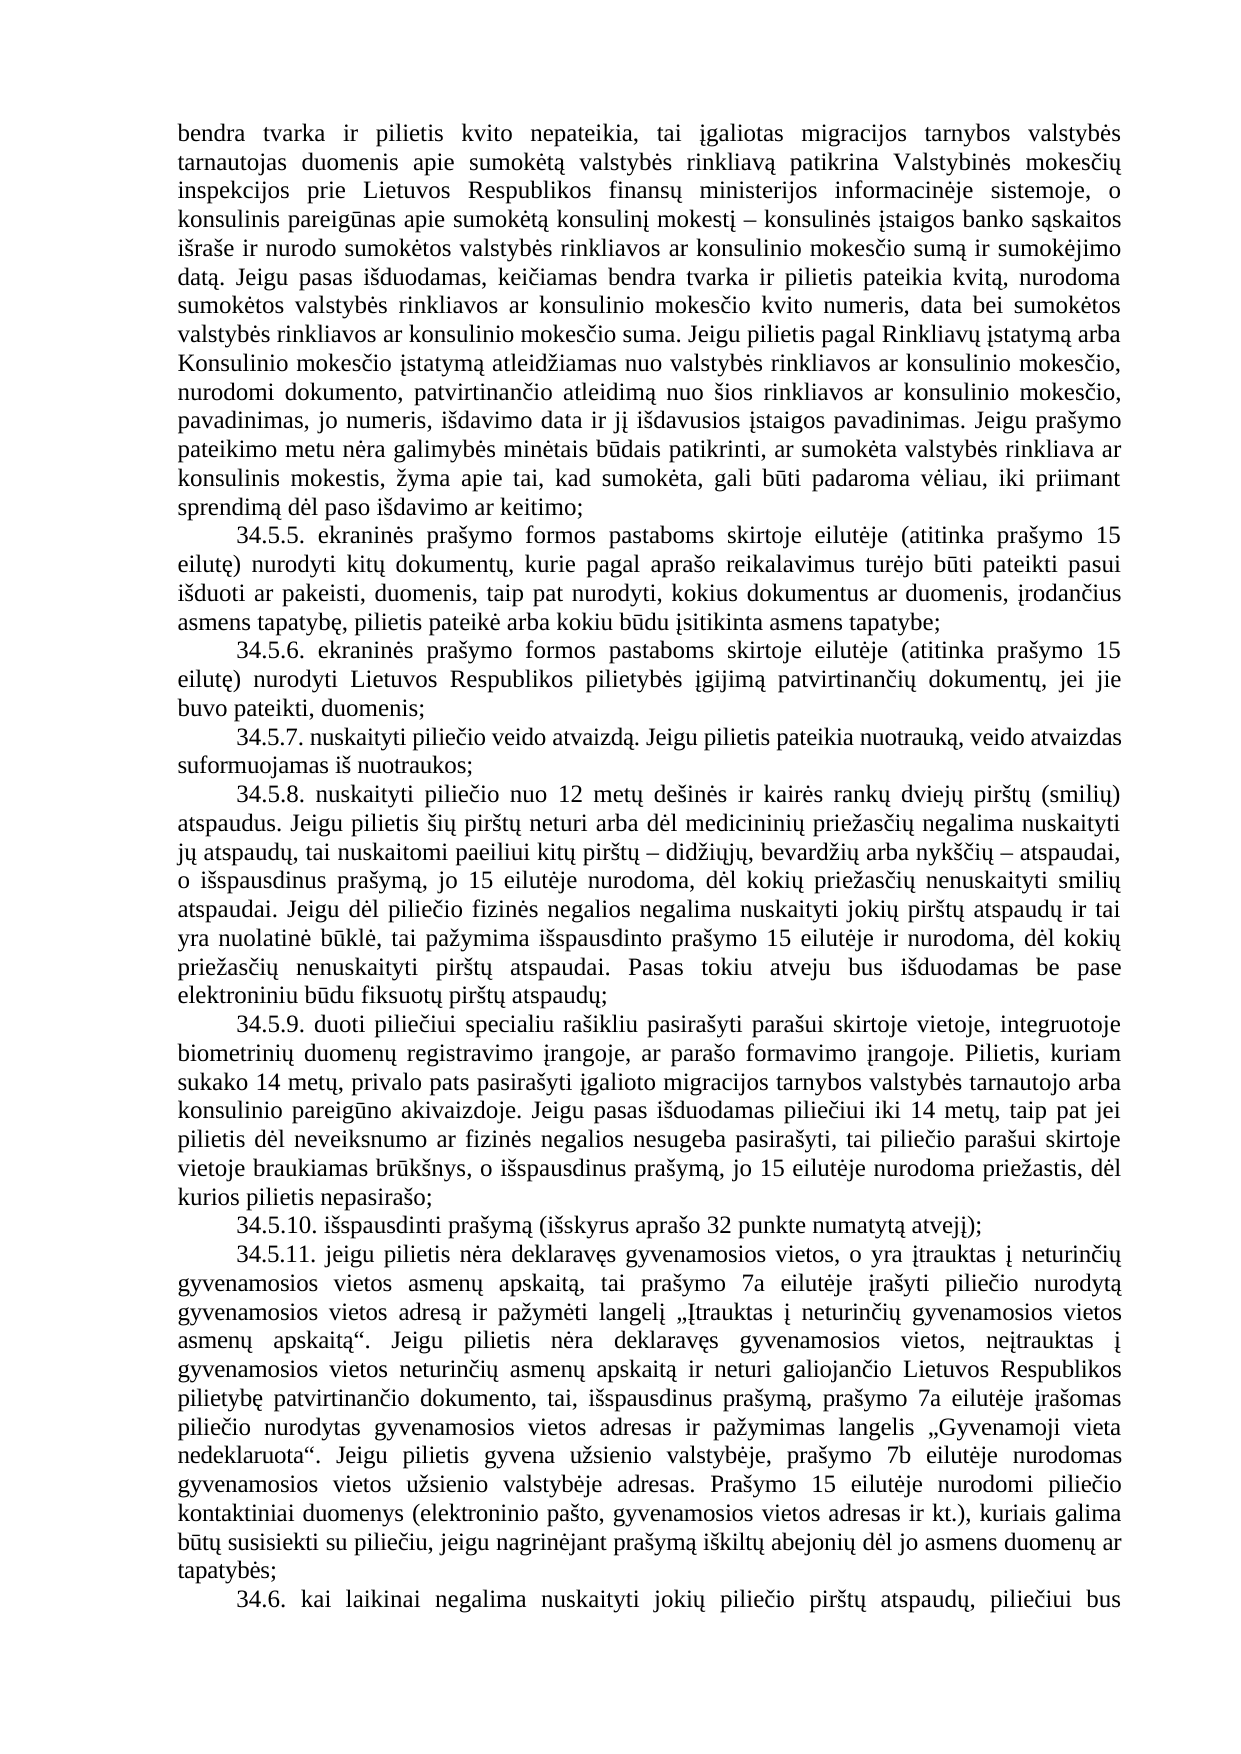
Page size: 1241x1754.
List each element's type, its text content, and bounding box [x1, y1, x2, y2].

text 34.5.11. jeigu pilietis nėra deklaravęs gyvenamosios vietos, o yra įtrauktas į neturinčių gyvenamosios vietos asmenų apskaitą, tai prašymo 7a eilutėje įrašyti piliečio nurodytą gyvenamosios vietos adresą ir pažymėti langelį „Įtrauktas į neturinčių gyvenamosios vietos asmenų apskaitą“. Jeigu pilietis nėra deklaravęs gyvenamosios vietos, neįtrauktas į gyvenamosios vietos neturinčių asmenų apskaitą ir neturi galiojančio Lietuvos Respublikos pilietybę patvirtinančio dokumento, tai, išspausdinus prašymą, prašymo 7a eilutėje įrašomas piliečio nurodytas gyvenamosios vietos adresas ir pažymimas langelis „Gyvenamoji vieta nedeklaruota“. Jeigu pilietis gyvena užsienio valstybėje, prašymo 7b eilutėje nurodomas gyvenamosios vietos užsienio valstybėje adresas. Prašymo 15 eilutėje nurodomi piliečio kontaktiniai duomenys (elektroninio pašto, gyvenamosios vietos adresas ir kt.), kuriais galima būtų susisiekti su piliečiu, jeigu nagrinėjant prašymą iškiltų abejonių dėl jo asmens duomenų ar tapatybės; [177, 1239, 1122, 1584]
text 34.5.8. nuskaityti piliečio nuo 12 metų dešinės ir kairės rankų dviejų pirštų (smilių) atspaudus. Jeigu pilietis šių pirštų neturi arba dėl medicininių priežasčių negalima nuskaityti jų atspaudų, tai nuskaitomi paeiliui kitų pirštų – didžiųjų, bevardžių arba nykščių – atspaudai, o išspausdinus prašymą, jo 15 eilutėje nurodoma, dėl kokių priežasčių nenuskaityti smilių atspaudai. Jeigu dėl piliečio fizinės negalios negalima nuskaityti jokių pirštų atspaudų ir tai yra nuolatinė būklė, tai pažymima išspausdinto prašymo 15 eilutėje ir nurodoma, dėl kokių priežasčių nenuskaityti pirštų atspaudai. Pasas tokiu atveju bus išduodamas be pase elektroniniu būdu fiksuotų pirštų atspaudų; [177, 779, 1122, 1009]
text 34.6. kai laikinai negalima nuskaityti jokių piliečio pirštų atspaudų, piliečiui bus [177, 1584, 1122, 1613]
text 34.5.10. išspausdinti prašymą (išskyrus aprašo 32 punkte numatytą atvejį); [177, 1211, 1122, 1239]
text 34.5.9. duoti piliečiui specialiu rašikliu pasirašyti parašui skirtoje vietoje, integruotoje biometrinių duomenų registravimo įrangoje, ar parašo formavimo įrangoje. Pilietis, kuriam sukako 14 metų, privalo pats pasirašyti įgalioto migracijos tarnybos valstybės tarnautojo arba konsulinio pareigūno akivaizdoje. Jeigu pasas išduodamas piliečiui iki 14 metų, taip pat jei pilietis dėl neveiksnumo ar fizinės negalios nesugeba pasirašyti, tai piliečio parašui skirtoje vietoje braukiamas brūkšnys, o išspausdinus prašymą, jo 15 eilutėje nurodoma priežastis, dėl kurios pilietis nepasirašo; [177, 1009, 1122, 1211]
text bendra tvarka ir pilietis kvito nepateikia, tai įgaliotas migracijos tarnybos valstybės tarnautojas duomenis apie sumokėtą valstybės rinkliavą patikrina Valstybinės mokesčių inspekcijos prie Lietuvos Respublikos finansų ministerijos informacinėje sistemoje, o konsulinis pareigūnas apie sumokėtą konsulinį mokestį – konsulinės įstaigos banko sąskaitos išraše ir nurodo sumokėtos valstybės rinkliavos ar konsulinio mokesčio sumą ir sumokėjimo datą. Jeigu pasas išduodamas, keičiamas bendra tvarka ir pilietis pateikia kvitą, nurodoma sumokėtos valstybės rinkliavos ar konsulinio mokesčio kvito numeris, data bei sumokėtos valstybės rinkliavos ar konsulinio mokesčio suma. Jeigu pilietis pagal Rinkliavų įstatymą arba Konsulinio mokesčio įstatymą atleidžiamas nuo valstybės rinkliavos ar konsulinio mokesčio, nurodomi dokumento, patvirtinančio atleidimą nuo šios rinkliavos ar konsulinio mokesčio, pavadinimas, jo numeris, išdavimo data ir jį išdavusios įstaigos pavadinimas. Jeigu prašymo pateikimo metu nėra galimybės minėtais būdais patikrinti, ar sumokėta valstybės rinkliava ar konsulinis mokestis, žyma apie tai, kad sumokėta, gali būti padaroma vėliau, iki priimant sprendimą dėl paso išdavimo ar keitimo; [177, 118, 1122, 521]
text 34.5.7. nuskaityti piliečio veido atvaizdą. Jeigu pilietis pateikia nuotrauką, veido atvaizdas suformuojamas iš nuotraukos; [177, 722, 1122, 779]
text 34.5.6. ekraninės prašymo formos pastaboms skirtoje eilutėje (atitinka prašymo 15 eilutę) nurodyti Lietuvos Respublikos pilietybės įgijimą patvirtinančių dokumentų, jei jie buvo pateikti, duomenis; [177, 636, 1122, 722]
text 34.5.5. ekraninės prašymo formos pastaboms skirtoje eilutėje (atitinka prašymo 15 eilutę) nurodyti kitų dokumentų, kurie pagal aprašo reikalavimus turėjo būti pateikti pasui išduoti ar pakeisti, duomenis, taip pat nurodyti, kokius dokumentus ar duomenis, įrodančius asmens tapatybę, pilietis pateikė arba kokiu būdu įsitikinta asmens tapatybe; [177, 521, 1122, 636]
